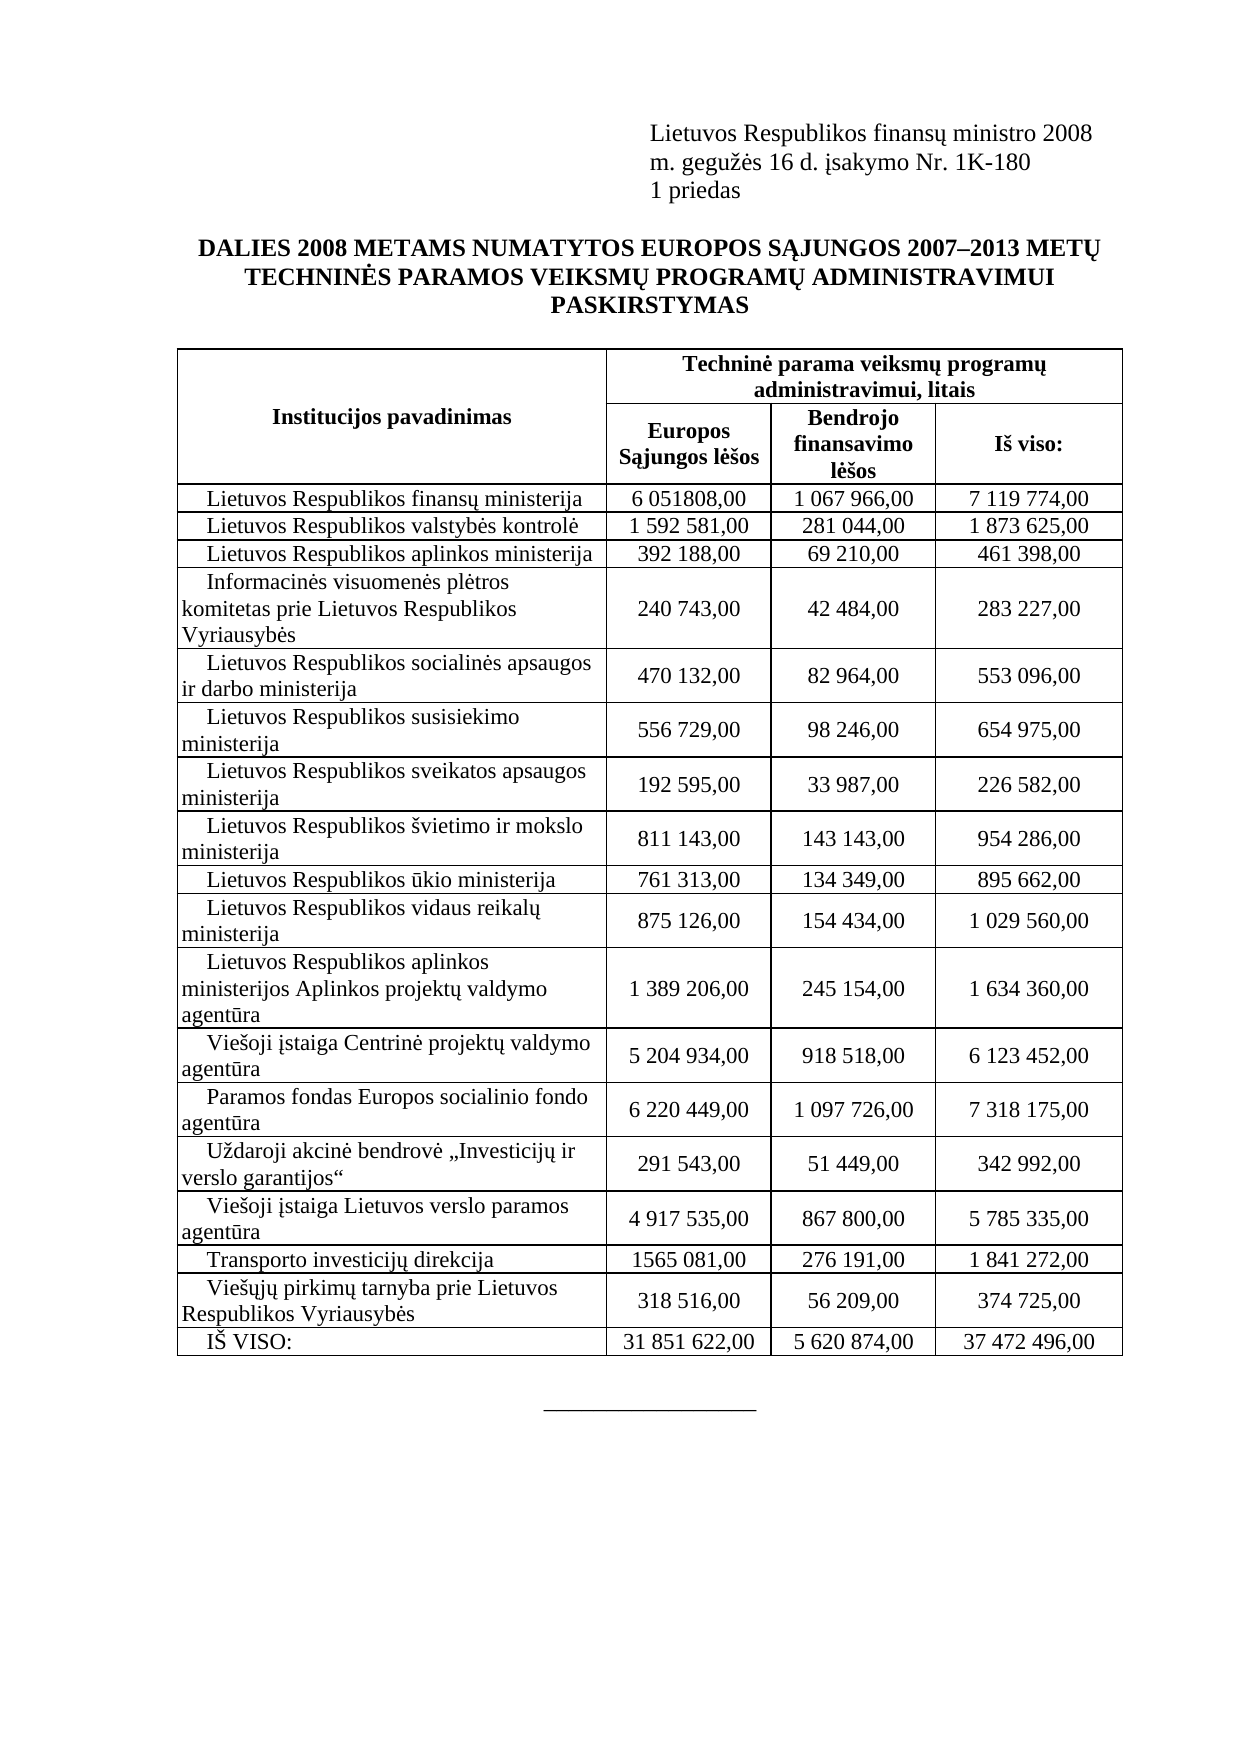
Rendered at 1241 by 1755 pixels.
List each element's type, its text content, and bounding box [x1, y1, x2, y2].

table_cell 867 800,00 [772, 1192, 935, 1244]
table_cell 33 987,00 [772, 758, 935, 810]
table_cell 56 209,00 [772, 1274, 935, 1327]
table_cell 811 143,00 [607, 812, 770, 864]
table_cell 6 220 449,00 [607, 1083, 770, 1136]
table_cell Europos Sąjungos lėšos [607, 404, 770, 483]
table_cell 143 143,00 [772, 812, 935, 864]
table_cell 283 227,00 [936, 568, 1122, 647]
table_cell 245 154,00 [772, 948, 935, 1027]
table_cell 154 434,00 [772, 894, 935, 947]
table_cell 374 725,00 [936, 1274, 1122, 1327]
table_cell 6 123 452,00 [936, 1029, 1122, 1082]
table_cell 918 518,00 [772, 1029, 935, 1082]
table_cell 98 246,00 [772, 703, 935, 756]
table_cell 4 917 535,00 [607, 1192, 770, 1244]
table_cell 553 096,00 [936, 649, 1122, 702]
table_cell 1 389 206,00 [607, 948, 770, 1027]
table_cell 342 992,00 [936, 1137, 1122, 1190]
table_cell 470 132,00 [607, 649, 770, 702]
table_cell 1 029 560,00 [936, 894, 1122, 947]
text 1 priedas [649, 176, 1122, 204]
table_cell 1 634 360,00 [936, 948, 1122, 1027]
table_cell 226 582,00 [936, 758, 1122, 810]
table_cell 556 729,00 [607, 703, 770, 756]
table_cell 192 595,00 [607, 758, 770, 810]
text Lietuvos Respublikos finansų ministro 2008 m. gegužės 16 d. įsakymo Nr. 1K-180 [649, 118, 1122, 176]
table_cell 5 785 335,00 [936, 1192, 1122, 1244]
table_cell 291 543,00 [607, 1137, 770, 1190]
table_cell 5 204 934,00 [607, 1029, 770, 1082]
table_cell 82 964,00 [772, 649, 935, 702]
table_cell 51 449,00 [772, 1137, 935, 1190]
table_cell Iš viso: [936, 404, 1122, 483]
table_cell 7 318 175,00 [936, 1083, 1122, 1136]
text DALIES 2008 METAMS NUMATYTOS EUROPOS SĄJUNGOS 2007–2013 METŲ TECHNINĖS PARAMOS VEIKSMŲ PROGRAMŲ ADMINISTRAVIMUI PASKIRSTYMAS [177, 233, 1122, 319]
table_cell 240 743,00 [607, 568, 770, 647]
table_cell 1 097 726,00 [772, 1083, 935, 1136]
table_cell 318 516,00 [607, 1274, 770, 1327]
table_cell 654 975,00 [936, 703, 1122, 756]
table_header Institucijos pavadinimas [178, 350, 606, 483]
text _________________ [177, 1385, 1122, 1413]
table_cell 954 286,00 [936, 812, 1122, 864]
table_cell 42 484,00 [772, 568, 935, 647]
table_cell 875 126,00 [607, 894, 770, 947]
